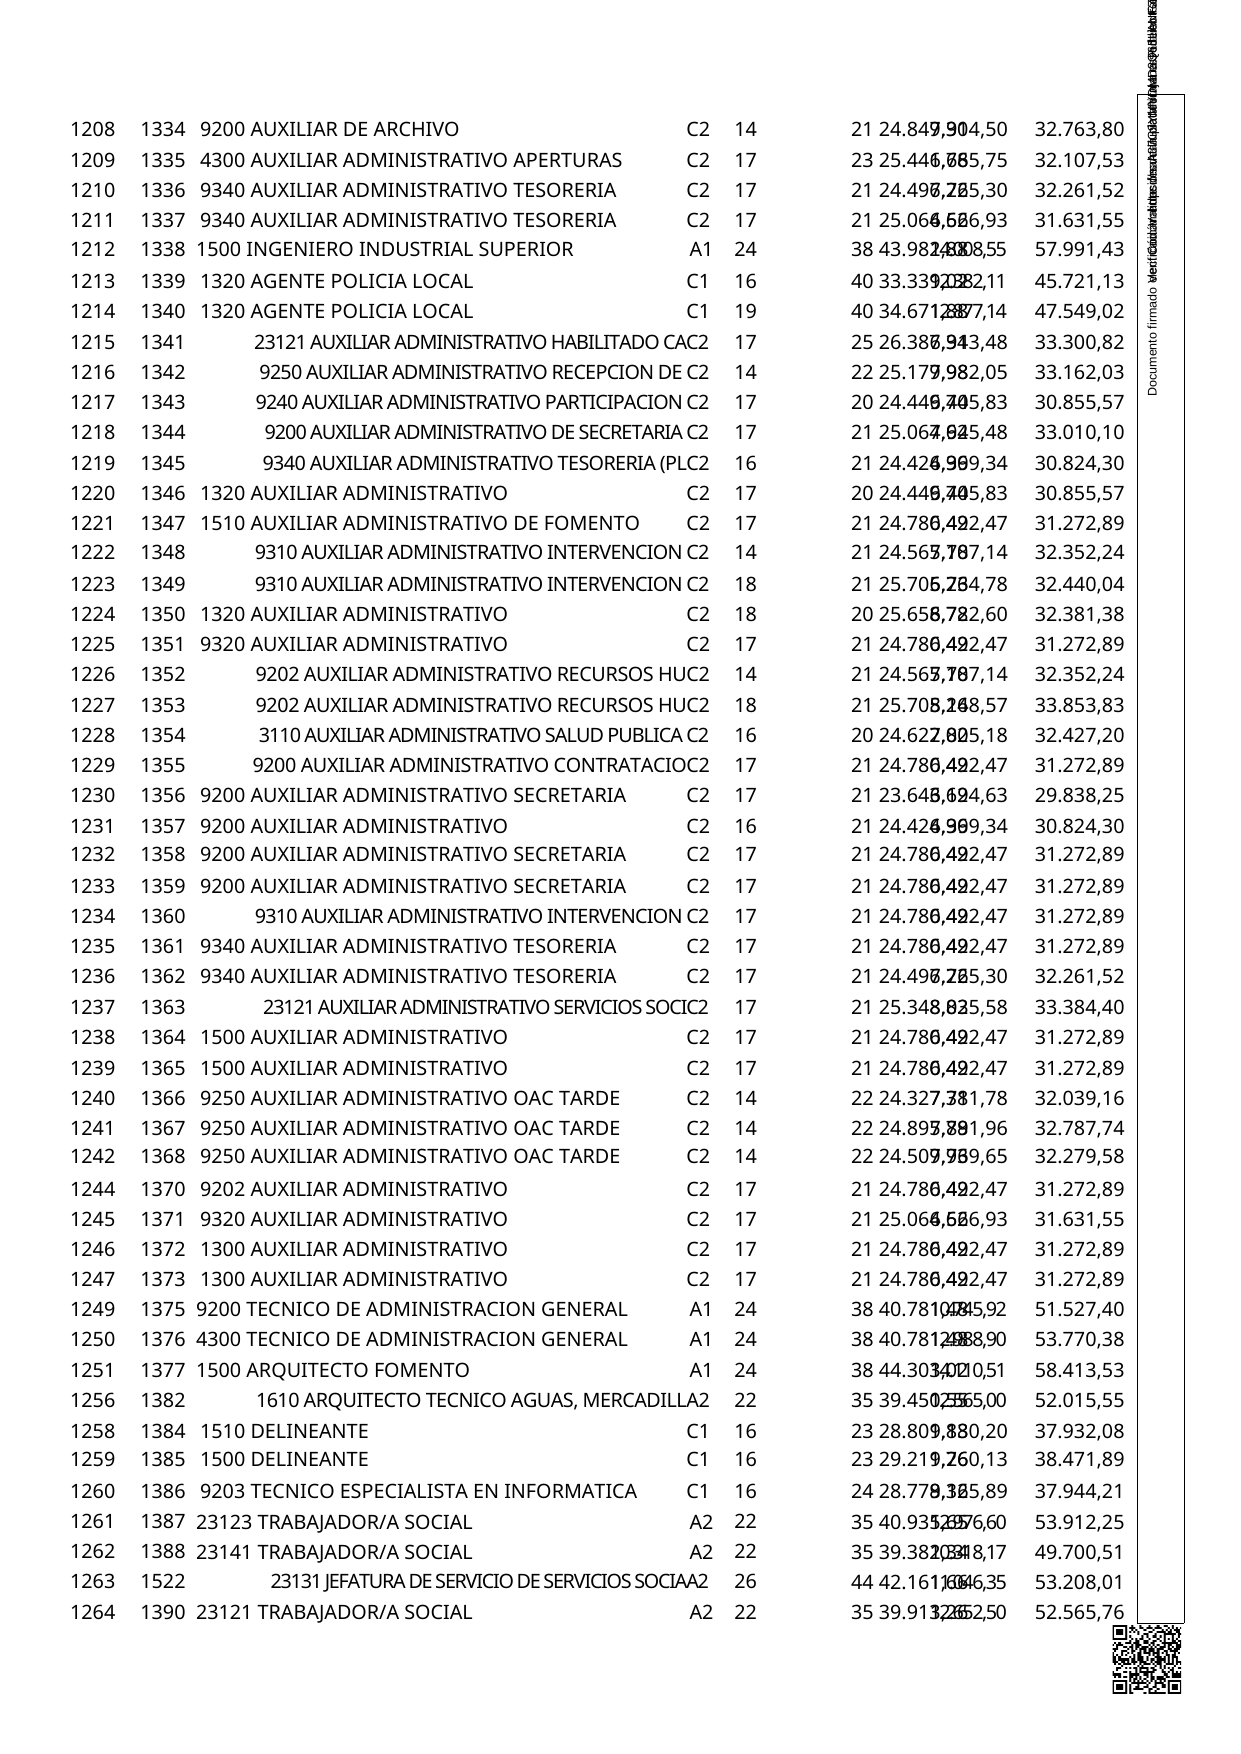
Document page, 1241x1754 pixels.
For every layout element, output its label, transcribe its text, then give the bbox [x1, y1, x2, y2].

table_cell 16 [723, 720, 768, 750]
table_cell 17 [723, 1053, 768, 1083]
table_cell 29.838,25 [1029, 781, 1137, 811]
table_cell 17 [723, 993, 768, 1023]
table_cell 21 24.780,42 [769, 871, 916, 902]
table_cell 16 [723, 1416, 768, 1446]
table_cell 23131 JEFATURA DE SERVICIO DE SERVICIOS SOCIAA2 [196, 1568, 722, 1597]
table_cell 17 [723, 841, 768, 871]
table_cell 16 [723, 1476, 768, 1506]
table_cell 17 [723, 1265, 768, 1295]
table_cell 32.107,53 [1029, 145, 1137, 176]
table_cell 1376 [130, 1325, 196, 1355]
table_cell 1351 [130, 629, 196, 660]
table_cell 1224 [55, 599, 130, 629]
table_cell 4300 AUXILIAR ADMINISTRATIVO APERTURAS C2 [196, 145, 722, 176]
table_cell 23121 AUXILIAR ADMINISTRATIVO SERVICIOS SOCIC2 [196, 993, 722, 1023]
table_cell 1320 AUXILIAR ADMINISTRATIVO C2 [196, 599, 722, 629]
table_cell 21 25.348,82 [769, 993, 916, 1023]
table_cell 1510 AUXILIAR ADMINISTRATIVO DE FOMENTO C2 [196, 509, 722, 539]
table_cell 10.318,17 [916, 1537, 1029, 1567]
table_cell 6.492,47 [916, 750, 1029, 781]
table_cell 17 [723, 418, 768, 448]
table_cell 1247 [55, 1265, 130, 1295]
table_cell 1336 [130, 176, 196, 206]
table_cell 53.912,25 [1029, 1506, 1137, 1537]
table_cell 24 [723, 1355, 768, 1386]
table_cell 1362 [130, 963, 196, 992]
table_header 7.914,50 [916, 96, 1029, 145]
table_cell 33.384,40 [1029, 993, 1137, 1023]
table_cell 31.272,89 [1029, 509, 1137, 539]
table_cell 23123 TRABAJADOR/A SOCIAL A2 [196, 1506, 722, 1537]
table_cell 22 24.327,38 [769, 1084, 916, 1113]
table_cell 12.565,00 [916, 1386, 1029, 1416]
table_cell 9250 AUXILIAR ADMINISTRATIVO OAC TARDE C2 [196, 1144, 722, 1174]
table_cell 1226 [55, 660, 130, 690]
table_cell 1214 [55, 297, 130, 327]
table_cell 12.877,14 [916, 297, 1029, 327]
table_cell 1260 [55, 1476, 130, 1506]
table_cell 16 [723, 811, 768, 841]
table_cell 23 29.211,76 [769, 1446, 916, 1476]
table_cell 1346 [130, 479, 196, 508]
table_cell 38 43.982,88 [769, 236, 916, 266]
table_cell 1356 [130, 781, 196, 811]
table_cell 38.471,89 [1029, 1446, 1137, 1476]
table_cell 33.162,03 [1029, 358, 1137, 387]
table_cell 33.300,82 [1029, 327, 1137, 357]
table_cell 31.272,89 [1029, 1174, 1137, 1204]
table_cell 6.492,47 [916, 1265, 1029, 1295]
table_cell 1371 [130, 1204, 196, 1234]
table_cell 1366 [130, 1084, 196, 1113]
table_cell 21 25.064,62 [769, 206, 916, 236]
table_cell 6.399,34 [916, 811, 1029, 841]
table_cell 21 24.780,42 [769, 1053, 916, 1083]
table_cell 6.566,93 [916, 1204, 1029, 1234]
table_cell 7.765,30 [916, 963, 1029, 992]
table_cell 24 [723, 1325, 768, 1355]
table_cell 32.381,38 [1029, 599, 1137, 629]
table_cell 6.492,47 [916, 1053, 1029, 1083]
table_cell 1225 [55, 629, 130, 660]
table_cell 31.272,89 [1029, 1053, 1137, 1083]
table_cell 17 [723, 479, 768, 508]
table_cell 9203 TECNICO ESPECIALISTA EN INFORMATICA C1 [196, 1476, 722, 1506]
table_cell 24 [723, 236, 768, 266]
table_cell 1350 [130, 599, 196, 629]
table_cell 31.272,89 [1029, 871, 1137, 902]
table_cell 32.352,24 [1029, 539, 1137, 569]
table_cell 1338 [130, 236, 196, 266]
table_cell 21 24.780,42 [769, 1174, 916, 1204]
table_cell 1242 [55, 1144, 130, 1174]
table_cell 14.110,51 [916, 1355, 1029, 1386]
table_cell 6.492,47 [916, 932, 1029, 962]
table_cell 23141 TRABAJADOR/A SOCIAL A2 [196, 1537, 722, 1567]
table_cell 1349 [130, 569, 196, 599]
table_cell 17 [723, 629, 768, 660]
table_cell 1367 [130, 1114, 196, 1144]
table_cell 32.039,16 [1029, 1084, 1137, 1113]
table_cell 1387 [130, 1506, 196, 1537]
table_cell 31.272,89 [1029, 1234, 1137, 1265]
table_cell 14 [723, 1144, 768, 1174]
table_cell 1232 [55, 841, 130, 871]
table_cell 32.352,24 [1029, 660, 1137, 690]
table_cell 9340 AUXILIAR ADMINISTRATIVO TESORERIA (PLC2 [196, 448, 722, 478]
table_cell 9320 AUXILIAR ADMINISTRATIVO C2 [196, 1204, 722, 1234]
table_cell 18 [723, 599, 768, 629]
table_cell 1239 [55, 1053, 130, 1083]
table_cell 17 [723, 1174, 768, 1204]
table_cell 1228 [55, 720, 130, 750]
table_cell 9250 AUXILIAR ADMINISTRATIVO OAC TARDE C2 [196, 1114, 722, 1144]
table_cell 1231 [55, 811, 130, 841]
table_cell 17 [723, 176, 768, 206]
table_cell 18 [723, 690, 768, 720]
table_cell 31.272,89 [1029, 902, 1137, 932]
table_cell 6.492,47 [916, 1234, 1029, 1265]
table_cell 47.549,02 [1029, 297, 1137, 327]
table_cell 1386 [130, 1476, 196, 1506]
table_cell 6.913,48 [916, 327, 1029, 357]
table_cell 4300 TECNICO DE ADMINISTRACION GENERAL A1 [196, 1325, 722, 1355]
table_cell 9202 AUXILIAR ADMINISTRATIVO C2 [196, 1174, 722, 1204]
table_cell 9200 AUXILIAR ADMINISTRATIVO SECRETARIA C2 [196, 871, 722, 902]
table_cell 16 [723, 266, 768, 297]
table_cell 1377 [130, 1355, 196, 1386]
table_cell 14 [723, 1114, 768, 1144]
table_cell 6.492,47 [916, 902, 1029, 932]
table_cell 21 24.780,42 [769, 1234, 916, 1265]
table_cell 1390 [130, 1598, 196, 1625]
table_cell 58.413,53 [1029, 1355, 1137, 1386]
table_cell 17 [723, 145, 768, 176]
table_cell 14 [723, 660, 768, 690]
table_cell 1352 [130, 660, 196, 690]
table_cell 9200 AUXILIAR ADMINISTRATIVO SECRETARIA C2 [196, 781, 722, 811]
table_cell 40 34.671,88 [769, 297, 916, 327]
table_cell 6.665,75 [916, 145, 1029, 176]
table_cell 17 [723, 327, 768, 357]
table_cell 14 [723, 1084, 768, 1113]
table_cell 1213 [55, 266, 130, 297]
table_cell 30.855,57 [1029, 479, 1137, 508]
table_cell 1300 AUXILIAR ADMINISTRATIVO C2 [196, 1265, 722, 1295]
table_cell 1222 [55, 539, 130, 569]
table_cell 9200 TECNICO DE ADMINISTRACION GENERAL A1 [196, 1295, 722, 1325]
table_cell 37.944,21 [1029, 1476, 1137, 1506]
table_cell 1500 AUXILIAR ADMINISTRATIVO C2 [196, 1053, 722, 1083]
table_cell 1342 [130, 358, 196, 387]
table_cell 32.787,74 [1029, 1114, 1137, 1144]
table_cell 6.194,63 [916, 781, 1029, 811]
table_cell 21 25.705,26 [769, 690, 916, 720]
table_cell 9.165,89 [916, 1476, 1029, 1506]
table_cell 17 [723, 388, 768, 418]
table_cell 1229 [55, 750, 130, 781]
table_cell 21 24.780,42 [769, 932, 916, 962]
table_cell 9240 AUXILIAR ADMINISTRATIVO PARTICIPACION C2 [196, 388, 722, 418]
table_cell 1522 [130, 1568, 196, 1597]
table_cell 1217 [55, 388, 130, 418]
table_cell 1227 [55, 690, 130, 720]
table_cell 1241 [55, 1114, 130, 1144]
table_cell 9200 AUXILIAR ADMINISTRATIVO CONTRATACIOC2 [196, 750, 722, 781]
table_cell 1610 ARQUITECTO TECNICO AGUAS, MERCADILLA2 [196, 1386, 722, 1416]
table_cell 51.527,40 [1029, 1295, 1137, 1325]
table_cell 1233 [55, 871, 130, 902]
table_cell 1221 [55, 509, 130, 539]
table_cell 20 24.449,74 [769, 479, 916, 508]
table_cell 24 [723, 1295, 768, 1325]
table_cell 35 40.935,65 [769, 1506, 916, 1537]
table_cell 1355 [130, 750, 196, 781]
table_cell 1365 [130, 1053, 196, 1083]
table_cell 9340 AUXILIAR ADMINISTRATIVO TESORERIA C2 [196, 176, 722, 206]
table_cell 9250 AUXILIAR ADMINISTRATIVO OAC TARDE C2 [196, 1084, 722, 1113]
table_header 1334 [130, 96, 196, 145]
table_cell 45.721,13 [1029, 266, 1137, 297]
table_cell 1259 [55, 1446, 130, 1476]
table_cell 33.010,10 [1029, 418, 1137, 448]
table_cell 30.824,30 [1029, 811, 1137, 841]
table_cell 9250 AUXILIAR ADMINISTRATIVO RECEPCION DE C2 [196, 358, 722, 387]
table_cell 26 [723, 1568, 768, 1597]
table_cell 1500 ARQUITECTO FOMENTO A1 [196, 1355, 722, 1386]
table_cell 17 [723, 932, 768, 962]
table_cell 21 24.424,96 [769, 448, 916, 478]
table_cell 1500 INGENIERO INDUSTRIAL SUPERIOR A1 [196, 236, 722, 266]
table_cell 6.405,83 [916, 388, 1029, 418]
table_cell 1250 [55, 1325, 130, 1355]
table_cell 9200 AUXILIAR ADMINISTRATIVO DE SECRETARIA C2 [196, 418, 722, 448]
table_cell 1382 [130, 1386, 196, 1416]
table_cell 17 [723, 206, 768, 236]
table_cell 52.565,76 [1029, 1598, 1137, 1625]
table_cell 1220 [55, 479, 130, 508]
table_cell 22 [723, 1506, 768, 1537]
table_cell 1209 [55, 145, 130, 176]
table_header 9200 AUXILIAR DE ARCHIVO C2 [196, 96, 722, 145]
table_cell 1500 DELINEANTE C1 [196, 1446, 722, 1476]
table_cell 1237 [55, 993, 130, 1023]
table_cell 7.787,14 [916, 539, 1029, 569]
table_cell 1249 [55, 1295, 130, 1325]
table_cell 1345 [130, 448, 196, 478]
table_cell 1385 [130, 1446, 196, 1476]
table_cell 9.130,20 [916, 1416, 1029, 1446]
table_cell 1340 [130, 297, 196, 327]
table_cell 1256 [55, 1386, 130, 1416]
table_cell 53.208,01 [1029, 1568, 1137, 1597]
table_cell 6.492,47 [916, 509, 1029, 539]
table_cell 32.261,52 [1029, 963, 1137, 992]
table_cell 21 24.565,10 [769, 660, 916, 690]
table_cell 31.272,89 [1029, 629, 1137, 660]
table_cell 17 [723, 1023, 768, 1053]
table_cell 9202 AUXILIAR ADMINISTRATIVO RECURSOS HUC2 [196, 690, 722, 720]
table_cell 22 [723, 1386, 768, 1416]
table_cell 20 25.658,78 [769, 599, 916, 629]
table_cell 1373 [130, 1265, 196, 1295]
table_cell 12.976,60 [916, 1506, 1029, 1537]
table_cell 1344 [130, 418, 196, 448]
table_cell 1263 [55, 1568, 130, 1597]
table_cell 1230 [55, 781, 130, 811]
table_cell 21 24.780,42 [769, 841, 916, 871]
table_cell 8.148,57 [916, 690, 1029, 720]
table_cell 9202 AUXILIAR ADMINISTRATIVO RECURSOS HUC2 [196, 660, 722, 690]
table_cell 1353 [130, 690, 196, 720]
table_cell 35 39.382,34 [769, 1537, 916, 1567]
table_header 1208 [55, 96, 130, 145]
table_cell 16 [723, 448, 768, 478]
table_cell 49.700,51 [1029, 1537, 1137, 1567]
table_header 32.763,80 [1029, 96, 1137, 145]
table_cell 16 [723, 1446, 768, 1476]
table_cell 7.765,30 [916, 176, 1029, 206]
table_cell 21 24.780,42 [769, 629, 916, 660]
table_cell 21 24.424,96 [769, 811, 916, 841]
table_cell 7.787,14 [916, 660, 1029, 690]
table_cell 23 28.801,88 [769, 1416, 916, 1446]
table_cell 7.891,96 [916, 1114, 1029, 1144]
table_cell 9340 AUXILIAR ADMINISTRATIVO TESORERIA C2 [196, 963, 722, 992]
table_cell 31.631,55 [1029, 1204, 1137, 1234]
table_cell 38 40.781,48 [769, 1325, 916, 1355]
table_cell 1300 AUXILIAR ADMINISTRATIVO C2 [196, 1234, 722, 1265]
table_cell 1370 [130, 1174, 196, 1204]
table_cell 6.722,60 [916, 599, 1029, 629]
table_cell 1210 [55, 176, 130, 206]
table_cell 6.492,47 [916, 1174, 1029, 1204]
table_cell 1368 [130, 1144, 196, 1174]
table_cell 3110 AUXILIAR ADMINISTRATIVO SALUD PUBLICA C2 [196, 720, 722, 750]
table_cell 1240 [55, 1084, 130, 1113]
table_cell 1235 [55, 932, 130, 962]
table_cell 10.745,92 [916, 1295, 1029, 1325]
table_cell 21 24.780,42 [769, 1265, 916, 1295]
table_cell 20 24.622,02 [769, 720, 916, 750]
table_cell 9340 AUXILIAR ADMINISTRATIVO TESORERIA C2 [196, 932, 722, 962]
table_cell 21 25.064,62 [769, 418, 916, 448]
table_cell 6.566,93 [916, 206, 1029, 236]
table_cell 22 24.509,93 [769, 1144, 916, 1174]
table_cell 21 24.780,42 [769, 509, 916, 539]
table_cell 1500 AUXILIAR ADMINISTRATIVO C2 [196, 1023, 722, 1053]
table_cell 7.805,18 [916, 720, 1029, 750]
table_cell 1244 [55, 1174, 130, 1204]
table_cell 9320 AUXILIAR ADMINISTRATIVO C2 [196, 629, 722, 660]
table_cell 22 25.179,98 [769, 358, 916, 387]
table_cell 6.492,47 [916, 1023, 1029, 1053]
table_cell 1375 [130, 1295, 196, 1325]
table_cell 1211 [55, 206, 130, 236]
table_cell 32.427,20 [1029, 720, 1137, 750]
table_cell 1258 [55, 1416, 130, 1446]
table_cell 21 24.565,10 [769, 539, 916, 569]
table_cell 1236 [55, 963, 130, 992]
table_cell 9200 AUXILIAR ADMINISTRATIVO C2 [196, 811, 722, 841]
table_cell 1246 [55, 1234, 130, 1265]
table_cell 1384 [130, 1416, 196, 1446]
table_cell 32.261,52 [1029, 176, 1137, 206]
table_cell 32.279,58 [1029, 1144, 1137, 1174]
table_cell 21 24.496,22 [769, 963, 916, 992]
table_cell 30.824,30 [1029, 448, 1137, 478]
table_cell 31.631,55 [1029, 206, 1137, 236]
table_cell 1361 [130, 932, 196, 962]
table_cell 23121 AUXILIAR ADMINISTRATIVO HABILITADO CAC2 [196, 327, 722, 357]
table_cell 7.711,78 [916, 1084, 1029, 1113]
table_cell 1388 [130, 1537, 196, 1567]
table_cell 17 [723, 902, 768, 932]
table_cell 12.652,50 [916, 1598, 1029, 1625]
table_cell 1358 [130, 841, 196, 871]
table_cell 32.440,04 [1029, 569, 1137, 599]
table_cell 9310 AUXILIAR ADMINISTRATIVO INTERVENCION C2 [196, 569, 722, 599]
table_cell 9.260,13 [916, 1446, 1029, 1476]
table_cell 17 [723, 509, 768, 539]
table_cell 1341 [130, 327, 196, 357]
table_cell 1320 AGENTE POLICIA LOCAL C1 [196, 266, 722, 297]
table_cell 6.492,47 [916, 629, 1029, 660]
table_cell 31.272,89 [1029, 1023, 1137, 1053]
table_cell 1215 [55, 327, 130, 357]
table_cell 20 24.449,74 [769, 388, 916, 418]
table_cell 1339 [130, 266, 196, 297]
table_cell 7.982,05 [916, 358, 1029, 387]
table_cell 31.272,89 [1029, 750, 1137, 781]
table_cell 44 42.161,66 [769, 1568, 916, 1597]
table_cell 1348 [130, 539, 196, 569]
table_cell 21 24.780,42 [769, 902, 916, 932]
table_cell 14.008,55 [916, 236, 1029, 266]
table_cell 30.855,57 [1029, 388, 1137, 418]
table_cell 1234 [55, 902, 130, 932]
table_cell 9200 AUXILIAR ADMINISTRATIVO SECRETARIA C2 [196, 841, 722, 871]
table_cell 1264 [55, 1598, 130, 1625]
table_cell 1212 [55, 236, 130, 266]
table_cell 57.991,43 [1029, 236, 1137, 266]
table_cell 33.853,83 [1029, 690, 1137, 720]
table_cell 1251 [55, 1355, 130, 1386]
table_cell 21 25.064,62 [769, 1204, 916, 1234]
table_cell 21 25.705,26 [769, 569, 916, 599]
table_cell 1218 [55, 418, 130, 448]
table_cell 1320 AUXILIAR ADMINISTRATIVO C2 [196, 479, 722, 508]
table_header 21 24.849,30 [769, 96, 916, 145]
table_cell 17 [723, 871, 768, 902]
table_cell 1320 AGENTE POLICIA LOCAL C1 [196, 297, 722, 327]
table_cell 38 44.303,02 [769, 1355, 916, 1386]
table_cell 11.046,35 [916, 1568, 1029, 1597]
table_cell 1354 [130, 720, 196, 750]
table_cell 37.932,08 [1029, 1416, 1137, 1446]
table_cell 6.734,78 [916, 569, 1029, 599]
table_cell 1364 [130, 1023, 196, 1053]
table_cell 17 [723, 781, 768, 811]
table_cell 6.399,34 [916, 448, 1029, 478]
table_cell 1372 [130, 1234, 196, 1265]
table_cell 12.988,90 [916, 1325, 1029, 1355]
table_cell 40 33.339,02 [769, 266, 916, 297]
table_cell 1245 [55, 1204, 130, 1234]
table_cell 25 26.387,34 [769, 327, 916, 357]
table_cell 35 39.913,26 [769, 1598, 916, 1625]
table_cell 22 24.895,78 [769, 1114, 916, 1144]
table_cell 6.492,47 [916, 841, 1029, 871]
table_cell 1343 [130, 388, 196, 418]
table_cell 9310 AUXILIAR ADMINISTRATIVO INTERVENCION C2 [196, 902, 722, 932]
table_cell 17 [723, 750, 768, 781]
table_cell 6.405,83 [916, 479, 1029, 508]
table_cell 7.945,48 [916, 418, 1029, 448]
table_cell 1357 [130, 811, 196, 841]
table_cell 6.492,47 [916, 871, 1029, 902]
table_cell 1359 [130, 871, 196, 902]
table_cell 1510 DELINEANTE C1 [196, 1416, 722, 1446]
table_cell 22 [723, 1598, 768, 1625]
table_cell 21 24.496,22 [769, 176, 916, 206]
table_cell 12.382,11 [916, 266, 1029, 297]
table_cell 9340 AUXILIAR ADMINISTRATIVO TESORERIA C2 [196, 206, 722, 236]
table_cell 52.015,55 [1029, 1386, 1137, 1416]
table_cell 23 25.441,78 [769, 145, 916, 176]
table_cell 17 [723, 1204, 768, 1234]
table_cell 8.035,58 [916, 993, 1029, 1023]
table_cell 21 23.643,62 [769, 781, 916, 811]
table_cell 1238 [55, 1023, 130, 1053]
table_cell 1360 [130, 902, 196, 932]
table_cell 1347 [130, 509, 196, 539]
table_cell 21 24.780,42 [769, 750, 916, 781]
table_cell 24 28.778,32 [769, 1476, 916, 1506]
table_cell 1219 [55, 448, 130, 478]
table_cell 38 40.781,48 [769, 1295, 916, 1325]
table_cell 31.272,89 [1029, 841, 1137, 871]
table_cell 1335 [130, 145, 196, 176]
table_cell 23121 TRABAJADOR/A SOCIAL A2 [196, 1598, 722, 1625]
table_cell 9310 AUXILIAR ADMINISTRATIVO INTERVENCION C2 [196, 539, 722, 569]
table_cell 18 [723, 569, 768, 599]
table_cell 31.272,89 [1029, 932, 1137, 962]
table_cell 21 24.780,42 [769, 1023, 916, 1053]
table_header 14 [723, 96, 768, 145]
table_cell 35 39.450,55 [769, 1386, 916, 1416]
table_cell 1261 [55, 1506, 130, 1537]
picture [1112, 1625, 1182, 1694]
table_cell 1223 [55, 569, 130, 599]
table_cell 14 [723, 358, 768, 387]
table_cell 1216 [55, 358, 130, 387]
table_cell 19 [723, 297, 768, 327]
table_cell 1363 [130, 993, 196, 1023]
table_cell 14 [723, 539, 768, 569]
table_cell 22 [723, 1537, 768, 1567]
table_cell 1337 [130, 206, 196, 236]
table_cell 7.769,65 [916, 1144, 1029, 1174]
table_cell 53.770,38 [1029, 1325, 1137, 1355]
table_cell 1262 [55, 1537, 130, 1567]
table_cell 17 [723, 963, 768, 992]
table_cell 17 [723, 1234, 768, 1265]
table_cell 31.272,89 [1029, 1265, 1137, 1295]
